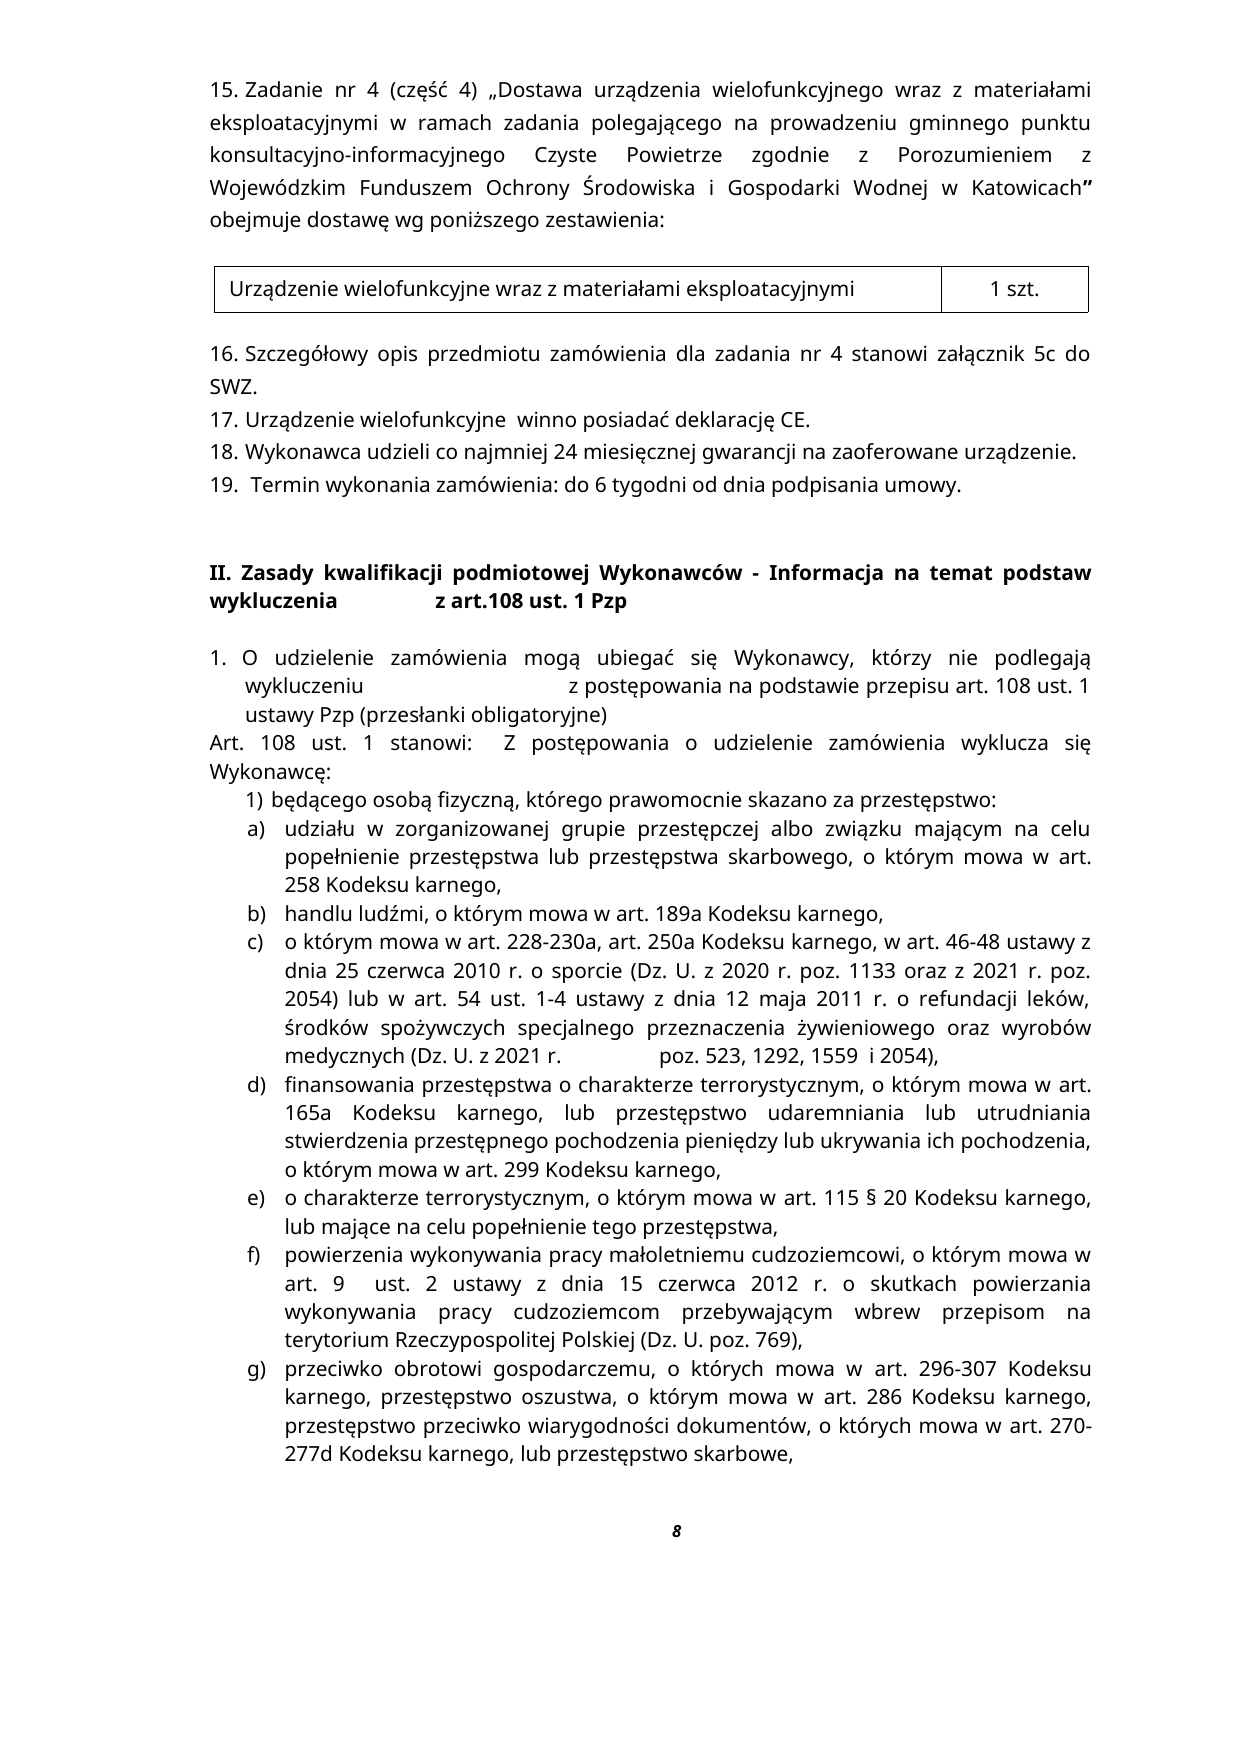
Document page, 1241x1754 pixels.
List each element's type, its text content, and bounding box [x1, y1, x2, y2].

list Art. 108 ust. 1 stanowi: Z postępowania o udzielenie zamówienia wyklucza się Wykonawcę: [209, 728, 1092, 785]
list o charakterze terrorystycznym, o którym mowa w art. 115 § 20 Kodeksu karnego, lub mające na celu popełnienie tego przestępstwa, [247, 1183, 1092, 1240]
table_header Urządzenie wielofunkcyjne wraz z materiałami eksploatacyjnymi [215, 267, 941, 312]
list Urządzenie wielofunkcyjne winno posiadać deklarację CE. [209, 405, 1092, 433]
list przeciwko obrotowi gospodarczemu, o których mowa w art. 296-307 Kodeksu karnego, przestępstwo oszustwa, o którym mowa w art. 286 Kodeksu karnego, przestępstwo przeciwko wiarygodności dokumentów, o których mowa w art. 270-277d Kodeksu karnego, lub przestępstwo skarbowe, [247, 1354, 1092, 1468]
list udziału w zorganizowanej grupie przestępczej albo związku mającym na celu popełnienie przestępstwa lub przestępstwa skarbowego, o którym mowa w art. 258 Kodeksu karnego, [247, 814, 1092, 899]
list O udzielenie zamówienia mogą ubiegać się Wykonawcy, którzy nie podlegają wykluczeniu z postępowania na podstawie przepisu art. 108 ust. 1 ustawy Pzp (przesłanki obligatoryjne) [209, 643, 1092, 728]
list finansowania przestępstwa o charakterze terrorystycznym, o którym mowa w art. 165a Kodeksu karnego, lub przestępstwo udaremniania lub utrudniania stwierdzenia przestępnego pochodzenia pieniędzy lub ukrywania ich pochodzenia, o którym mowa w art. 299 Kodeksu karnego, [247, 1070, 1092, 1183]
list Wykonawca udzieli co najmniej 24 miesięcznej gwarancji na zaoferowane urządzenie. [209, 437, 1092, 466]
subtitle II. Zasady kwalifikacji podmiotowej Wykonawców - Informacja na temat podstaw wykluczenia z art.108 ust. 1 Pzp [209, 558, 1092, 615]
list handlu ludźmi, o którym mowa w art. 189a Kodeksu karnego, [247, 899, 1092, 927]
list powierzenia wykonywania pracy małoletniemu cudzoziemcowi, o którym mowa w art. 9 ust. 2 ustawy z dnia 15 czerwca 2012 r. o skutkach powierzania wykonywania pracy cudzoziemcom przebywającym wbrew przepisom na terytorium Rzeczypospolitej Polskiej (Dz. U. poz. 769), [247, 1240, 1092, 1354]
list będącego osobą fizyczną, którego prawomocnie skazano za przestępstwo: [245, 785, 1092, 814]
list o którym mowa w art. 228-230a, art. 250a Kodeksu karnego, w art. 46-48 ustawy z dnia 25 czerwca 2010 r. o sporcie (Dz. U. z 2020 r. poz. 1133 oraz z 2021 r. poz. 2054) lub w art. 54 ust. 1-4 ustawy z dnia 12 maja 2011 r. o refundacji leków, środków spożywczych specjalnego przeznaczenia żywieniowego oraz wyrobów medycznych (Dz. U. z 2021 r. poz. 523, 1292, 1559 i 2054), [247, 927, 1092, 1070]
list Termin wykonania zamówienia: do 6 tygodni od dnia podpisania umowy. [209, 470, 1092, 498]
table_header 1 szt. [942, 267, 1088, 312]
list Szczegółowy opis przedmiotu zamówienia dla zadania nr 4 stanowi załącznik 5c do SWZ. [209, 339, 1092, 401]
list Zadanie nr 4 (część 4) „Dostawa urządzenia wielofunkcyjnego wraz z materiałami eksploatacyjnymi w ramach zadania polegającego na prowadzeniu gminnego punktu konsultacyjno-informacyjnego Czyste Powietrze zgodnie z Porozumieniem z Wojewódzkim Funduszem Ochrony Środowiska i Gospodarki Wodnej w Katowicach” obejmuje dostawę wg poniższego zestawienia: [209, 75, 1092, 234]
